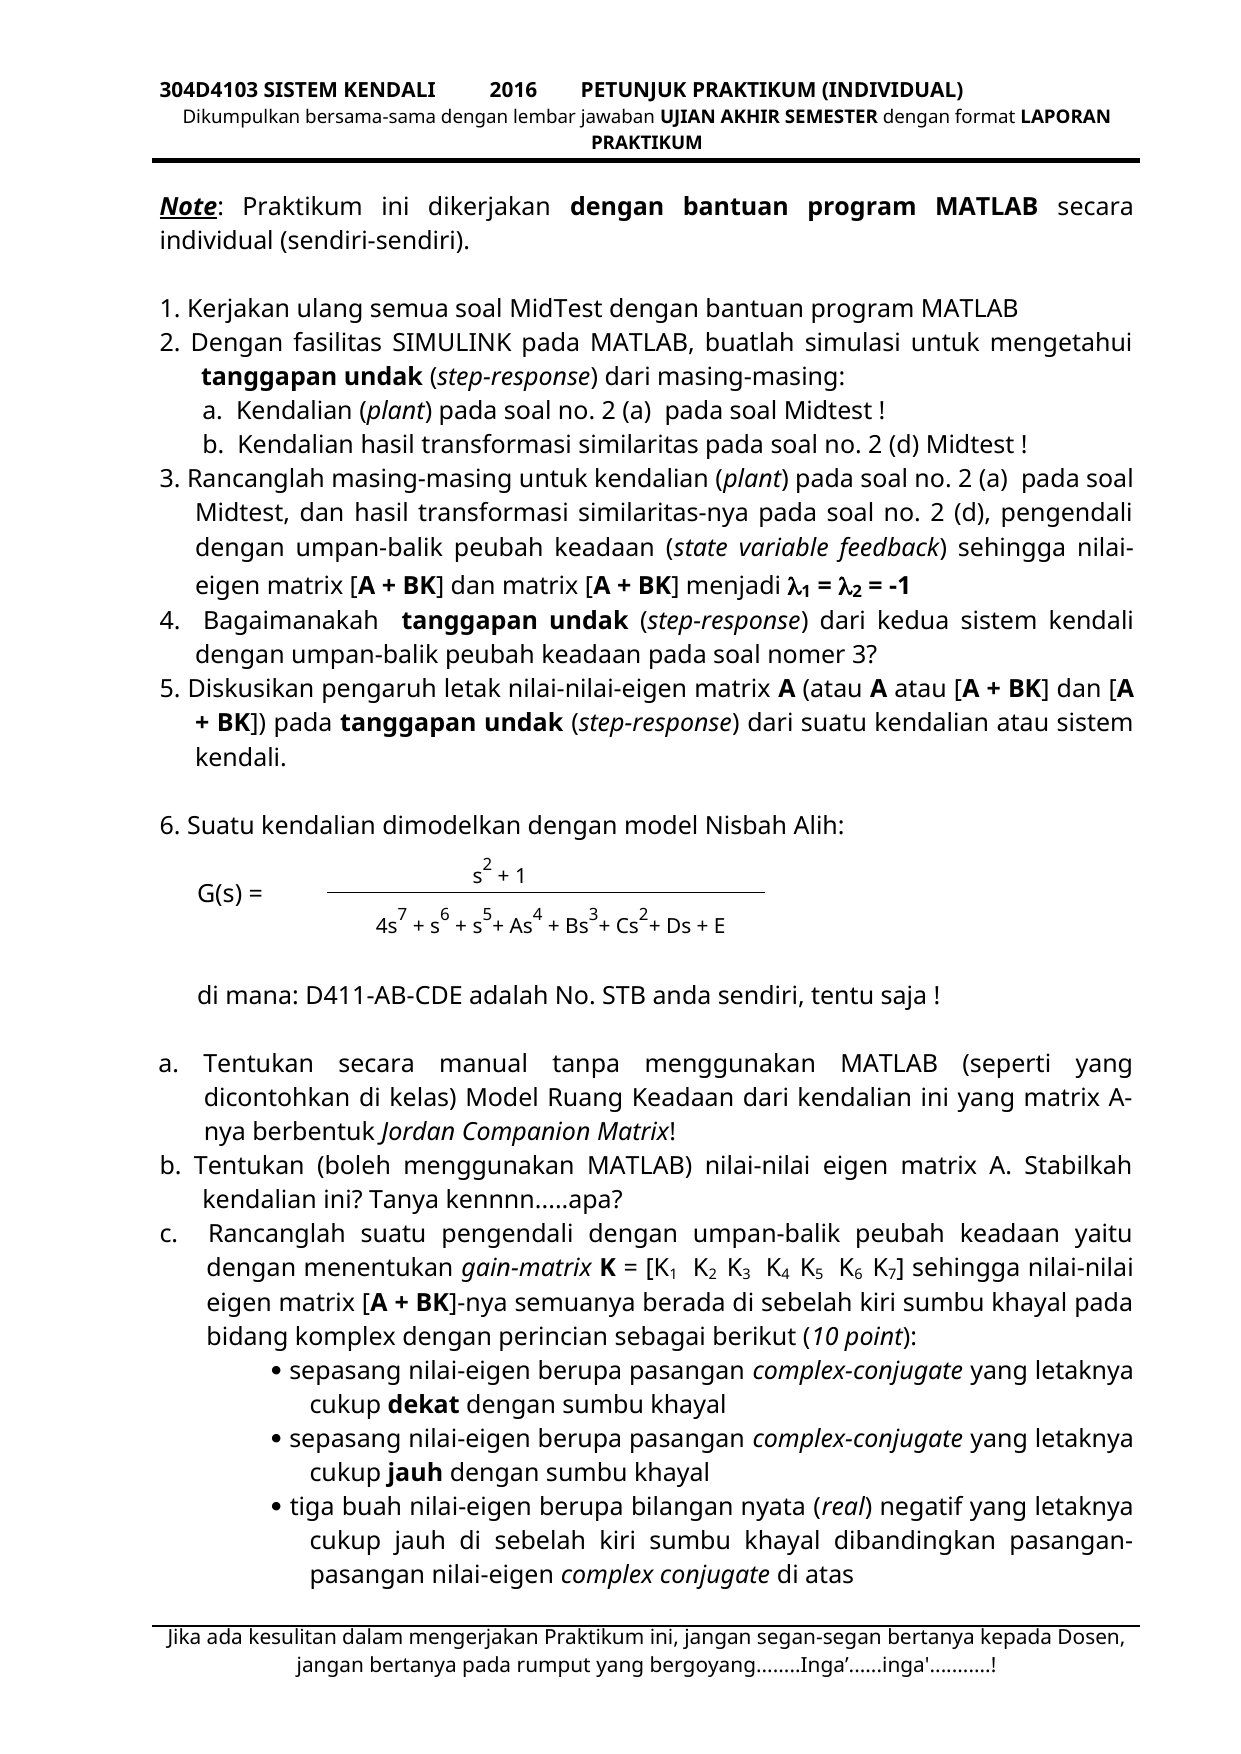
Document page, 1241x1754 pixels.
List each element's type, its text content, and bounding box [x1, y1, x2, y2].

text 2. Dengan fasilitas SIMULINK pada MATLAB, buatlah simulasi untuk mengetahui tanggapan undak (step-response) dari masing-masing: [159, 325, 1134, 393]
text b. Kendalian hasil transformasi similaritas pada soal no. 2 (d) Midtest ! [202, 427, 1134, 461]
text di mana: D411-AB-CDE adalah No. STB anda sendiri, tentu saja ! [197, 978, 1134, 1012]
text c. Rancanglah suatu pengendali dengan umpan-balik peubah keadaan yaitu dengan menentukan gain-matrix K = [K1 K2 K3 K4 K5 K6 K7] sehingga nilai-nilai eigen matrix [A + BK]-nya semuanya berada di sebelah kiri sumbu khayal pada bidang komplex dengan perincian sebagai berikut (10 point): [159, 1216, 1134, 1352]
list sepasang nilai-eigen berupa pasangan complex-conjugate yang letaknya cukup dekat dengan sumbu khayal [272, 1352, 1134, 1420]
list tiga buah nilai-eigen berupa bilangan nyata (real) negatif yang letaknya cukup jauh di sebelah kiri sumbu khayal dibandingkan pasangan-pasangan nilai-eigen complex conjugate di atas [272, 1488, 1134, 1591]
text 3. Rancanglah masing-masing untuk kendalian (plant) pada soal no. 2 (a) pada soal Midtest, dan hasil transformasi similaritas-nya pada soal no. 2 (d), pengendali dengan umpan-balik peubah keadaan (state variable feedback) sehingga nilai-eigen matrix [A + BK] dan matrix [A + BK] menjadi l1 = l2 = -1 [159, 461, 1134, 603]
text 1. Kerjakan ulang semua soal MidTest dengan bantuan program MATLAB [159, 291, 1134, 325]
list 6. Suatu kendalian dimodelkan dengan model Nisbah Alih: [159, 807, 1134, 841]
text 4. Bagaimanakah tanggapan undak (step-response) dari kedua sistem kendali dengan umpan-balik peubah keadaan pada soal nomer 3? [159, 603, 1134, 671]
text G(s) = [159, 875, 377, 909]
text s2 + 1 [394, 852, 605, 884]
text Note: Praktikum ini dikerjakan dengan bantuan program MATLAB secara individual (sendiri-sendiri). [159, 188, 1134, 257]
text b. Tentukan (boleh menggunakan MATLAB) nilai-nilai eigen matrix A. Stabilkah kendalian ini? Tanya kennnn.....apa? [159, 1148, 1134, 1216]
text 5. Diskusikan pengaruh letak nilai-nilai-eigen matrix A (atau A atau [A + BK] dan [A + BK]) pada tanggapan undak (step-response) dari suatu kendalian atau sistem kendali. [159, 671, 1134, 773]
text [622, 875, 1134, 909]
text a. Kendalian (plant) pada soal no. 2 (a) pada soal Midtest ! [202, 393, 1134, 427]
list sepasang nilai-eigen berupa pasangan complex-conjugate yang letaknya cukup jauh dengan sumbu khayal [272, 1420, 1134, 1488]
text a. Tentukan secara manual tanpa menggunakan MATLAB (seperti yang dicontohkan di kelas) Model Ruang Keadaan dari kendalian ini yang matrix A-nya berbentuk Jordan Companion Matrix! [158, 1046, 1134, 1148]
text 4s7 + s6 + s5+ As4 + Bs3+ Cs2+ Ds + E [306, 902, 794, 934]
